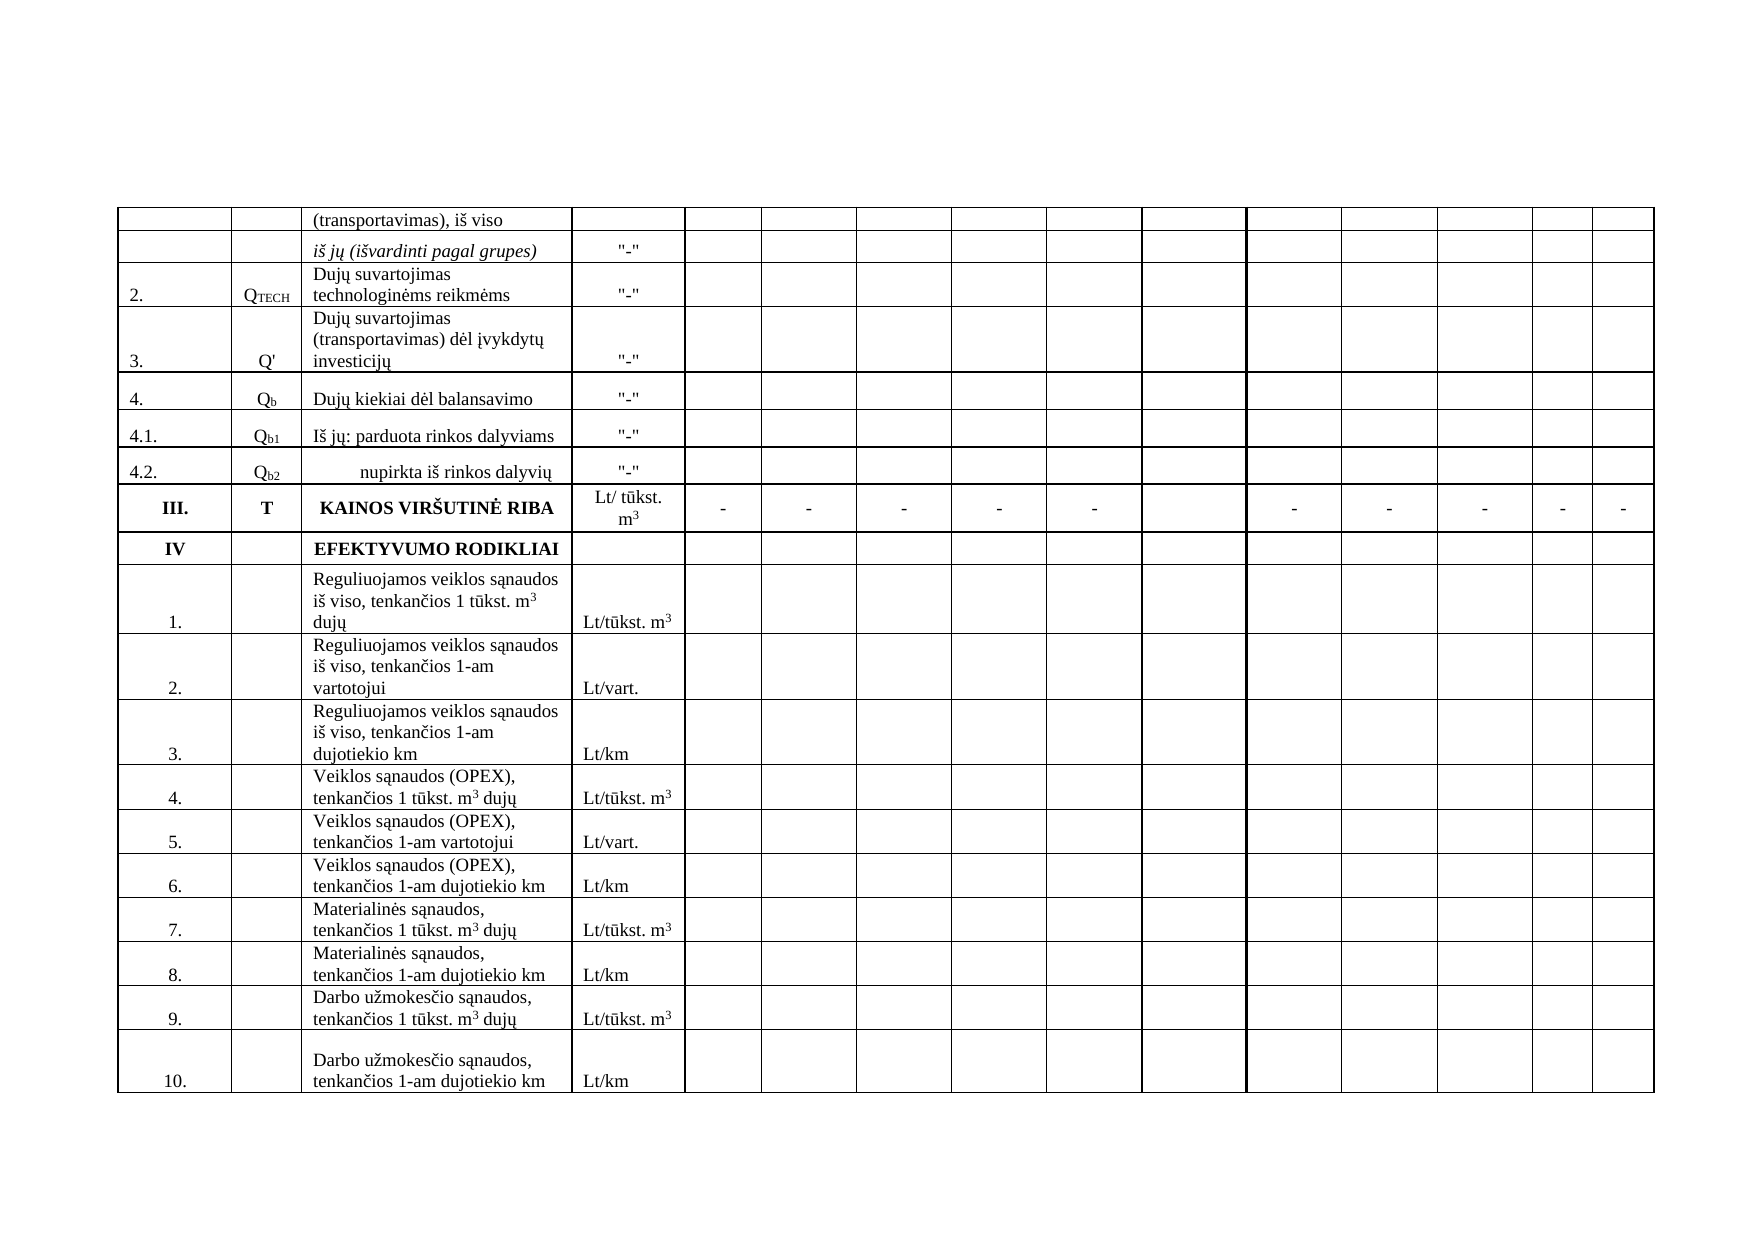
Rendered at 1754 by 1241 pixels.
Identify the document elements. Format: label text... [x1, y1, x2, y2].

table_cell [686, 448, 761, 483]
table_cell "-" [573, 410, 684, 446]
table_cell [1047, 307, 1141, 371]
table_cell [762, 448, 856, 483]
table_cell [857, 898, 951, 941]
table_cell Materialinės sąnaudos, tenkančios 1-am dujotiekio km [302, 942, 571, 985]
table_cell [1342, 533, 1437, 564]
table_cell [686, 942, 761, 985]
table_cell [1593, 208, 1653, 230]
table_cell [952, 810, 1046, 853]
table_cell [1342, 565, 1437, 633]
table_cell 4. [119, 373, 231, 409]
table_cell T [232, 485, 301, 531]
table_cell [1047, 634, 1141, 698]
table_cell Qb1 [232, 410, 301, 446]
table_cell [1248, 263, 1341, 306]
table_cell [1248, 307, 1341, 371]
table_cell [1593, 854, 1653, 897]
table_cell [1593, 1030, 1653, 1092]
table_cell [1047, 810, 1141, 853]
table_cell Qb [232, 373, 301, 409]
table_cell [1047, 854, 1141, 897]
table_cell [232, 854, 301, 897]
table_cell Lt/ tūkst. m3 [573, 485, 684, 531]
table_cell [857, 565, 951, 633]
table_cell [1533, 307, 1592, 371]
table_cell [1438, 533, 1532, 564]
table_cell [1047, 1030, 1141, 1092]
table_cell [857, 765, 951, 808]
table_cell [1533, 533, 1592, 564]
table_cell [1248, 700, 1341, 764]
table_cell 3. [119, 307, 231, 371]
table_cell [952, 634, 1046, 698]
table_cell [119, 208, 231, 230]
table_cell [232, 942, 301, 985]
table_cell - [857, 485, 951, 531]
table_cell [1438, 854, 1532, 897]
table_cell [762, 634, 856, 698]
table_cell Lt/tūkst. m3 [573, 898, 684, 941]
table_cell "-" [573, 307, 684, 371]
table_cell [857, 942, 951, 985]
table_cell [1438, 700, 1532, 764]
table_cell [1593, 263, 1653, 306]
table_cell [1248, 765, 1341, 808]
table_cell [1047, 263, 1141, 306]
table_cell Veiklos sąnaudos (OPEX), tenkančios 1-am vartotojui [302, 810, 571, 853]
table_cell [1248, 810, 1341, 853]
table_cell - [686, 485, 761, 531]
table_cell [686, 700, 761, 764]
table_cell [1248, 942, 1341, 985]
table_cell 2. [119, 634, 231, 698]
table_cell [952, 208, 1046, 230]
table_cell Q' [232, 307, 301, 371]
table_cell Lt/tūkst. m3 [573, 986, 684, 1029]
table_cell [952, 565, 1046, 633]
table_cell [857, 533, 951, 564]
table_cell [1143, 942, 1245, 985]
table_cell [762, 533, 856, 564]
table_cell Lt/vart. [573, 810, 684, 853]
table_cell [762, 765, 856, 808]
table_cell [1438, 231, 1532, 262]
table_cell [1342, 898, 1437, 941]
table_cell [1533, 208, 1592, 230]
table_cell [232, 208, 301, 230]
table_cell [1593, 533, 1653, 564]
table_cell [952, 533, 1046, 564]
table_cell [1342, 765, 1437, 808]
table_cell [1593, 898, 1653, 941]
table_cell 10. [119, 1030, 231, 1092]
table_cell [1342, 231, 1437, 262]
table_cell [1438, 208, 1532, 230]
table_cell Dujų kiekiai dėl balansavimo [302, 373, 571, 409]
table_cell (transportavimas), iš viso [302, 208, 571, 230]
table_cell [952, 373, 1046, 409]
table_cell [1438, 373, 1532, 409]
table_cell [1143, 854, 1245, 897]
table_cell [952, 700, 1046, 764]
table_cell [1143, 810, 1245, 853]
table_cell [686, 565, 761, 633]
table_cell [1143, 634, 1245, 698]
table_cell [1593, 565, 1653, 633]
table_cell [232, 810, 301, 853]
table_cell [232, 765, 301, 808]
table_cell "-" [573, 448, 684, 483]
table_cell [1593, 700, 1653, 764]
table_cell Veiklos sąnaudos (OPEX), tenkančios 1 tūkst. m3 dujų [302, 765, 571, 808]
table_cell [857, 634, 951, 698]
table_cell [1342, 448, 1437, 483]
table_cell Lt/tūkst. m3 [573, 565, 684, 633]
table_cell [232, 1030, 301, 1092]
table_cell [1342, 208, 1437, 230]
table_cell [952, 898, 1046, 941]
table_cell [762, 208, 856, 230]
table_cell [1143, 373, 1245, 409]
table_cell [762, 373, 856, 409]
table_cell [119, 231, 231, 262]
table_cell [686, 634, 761, 698]
table_cell [1438, 634, 1532, 698]
table_cell [762, 410, 856, 446]
table_cell [686, 898, 761, 941]
table_cell Materialinės sąnaudos, tenkančios 1 tūkst. m3 dujų [302, 898, 571, 941]
table_cell [1248, 373, 1341, 409]
table_cell [1593, 307, 1653, 371]
table_cell [1342, 942, 1437, 985]
table_cell [1533, 448, 1592, 483]
table_cell [1533, 231, 1592, 262]
table_cell Reguliuojamos veiklos sąnaudos iš viso, tenkančios 1-am dujotiekio km [302, 700, 571, 764]
table_cell [857, 231, 951, 262]
table_cell [1438, 410, 1532, 446]
table_cell [1143, 533, 1245, 564]
table_cell [1533, 634, 1592, 698]
table_cell [1143, 410, 1245, 446]
table_cell [952, 231, 1046, 262]
table_cell Veiklos sąnaudos (OPEX), tenkančios 1-am dujotiekio km [302, 854, 571, 897]
table_cell [1533, 986, 1592, 1029]
table_cell [1047, 700, 1141, 764]
table_cell [1143, 1030, 1245, 1092]
table_cell [1593, 634, 1653, 698]
table_cell [1593, 986, 1653, 1029]
table_cell [1438, 448, 1532, 483]
table_cell [857, 1030, 951, 1092]
table_cell Lt/km [573, 854, 684, 897]
table_cell Lt/km [573, 700, 684, 764]
table_cell [762, 810, 856, 853]
table_cell 4.2. [119, 448, 231, 483]
table_cell III. [119, 485, 231, 531]
table_cell [1438, 942, 1532, 985]
table_cell [1438, 263, 1532, 306]
table_cell [1342, 263, 1437, 306]
table_cell [952, 854, 1046, 897]
table_cell 8. [119, 942, 231, 985]
table_cell [762, 854, 856, 897]
table_cell [686, 533, 761, 564]
table_cell [1248, 208, 1341, 230]
table_cell [1533, 700, 1592, 764]
table_cell [952, 942, 1046, 985]
table_cell [686, 986, 761, 1029]
table_cell [1248, 565, 1341, 633]
table_cell [762, 986, 856, 1029]
table_cell Darbo užmokesčio sąnaudos, tenkančios 1 tūkst. m3 dujų [302, 986, 571, 1029]
table_cell nupirkta iš rinkos dalyvių [302, 448, 571, 483]
table_cell Reguliuojamos veiklos sąnaudos iš viso, tenkančios 1-am vartotojui [302, 634, 571, 698]
table_cell [857, 373, 951, 409]
table_cell [1047, 898, 1141, 941]
table_cell [232, 634, 301, 698]
table_cell [1438, 1030, 1532, 1092]
table_cell [686, 410, 761, 446]
table_cell [1143, 765, 1245, 808]
table_cell "-" [573, 373, 684, 409]
table_cell [686, 810, 761, 853]
table_cell Darbo užmokesčio sąnaudos, tenkančios 1-am dujotiekio km [302, 1030, 571, 1092]
table_cell [1248, 986, 1341, 1029]
table_cell [1047, 765, 1141, 808]
table_cell Lt/km [573, 942, 684, 985]
table_cell [1143, 986, 1245, 1029]
table_cell [952, 307, 1046, 371]
table_cell IV [119, 533, 231, 564]
table_cell [1143, 208, 1245, 230]
table_cell [686, 1030, 761, 1092]
table_cell [1047, 565, 1141, 633]
table_cell [1248, 533, 1341, 564]
table_cell [1438, 765, 1532, 808]
table_cell [857, 263, 951, 306]
table_cell [232, 898, 301, 941]
table_cell [857, 854, 951, 897]
table_cell [232, 533, 301, 564]
table_cell [1438, 810, 1532, 853]
table_cell - [952, 485, 1046, 531]
table_cell [1143, 448, 1245, 483]
table_cell [1047, 410, 1141, 446]
table_cell [1438, 565, 1532, 633]
table_cell [1438, 986, 1532, 1029]
table_cell [1047, 986, 1141, 1029]
table_cell [1593, 373, 1653, 409]
table_cell [762, 700, 856, 764]
table_cell Dujų suvartojimas (transportavimas) dėl įvykdytų investicijų [302, 307, 571, 371]
table_cell [1533, 942, 1592, 985]
table_cell [952, 986, 1046, 1029]
table_cell [1248, 448, 1341, 483]
table_cell 4. [119, 765, 231, 808]
table_cell 2. [119, 263, 231, 306]
table_cell - [1047, 485, 1141, 531]
table_cell [1342, 986, 1437, 1029]
table_cell [1533, 565, 1592, 633]
table_cell [952, 448, 1046, 483]
table_cell Reguliuojamos veiklos sąnaudos iš viso, tenkančios 1 tūkst. m3 dujų [302, 565, 571, 633]
table_cell [1047, 533, 1141, 564]
table_cell Iš jų: parduota rinkos dalyviams [302, 410, 571, 446]
table_cell [1342, 634, 1437, 698]
table_cell [952, 263, 1046, 306]
table_cell - [762, 485, 856, 531]
table_cell KAINOS VIRŠUTINĖ RIBA [302, 485, 571, 531]
table_cell 6. [119, 854, 231, 897]
table_cell [1438, 307, 1532, 371]
table_cell [762, 263, 856, 306]
table_cell - [1342, 485, 1437, 531]
table_cell [857, 986, 951, 1029]
table_cell [762, 307, 856, 371]
table_cell [1342, 307, 1437, 371]
table_cell [1593, 231, 1653, 262]
table_cell [857, 700, 951, 764]
table_cell [1342, 373, 1437, 409]
table_cell 7. [119, 898, 231, 941]
table_cell [762, 942, 856, 985]
table_cell Dujų suvartojimas technologinėms reikmėms [302, 263, 571, 306]
table_cell [1593, 765, 1653, 808]
table_cell [1047, 231, 1141, 262]
table_cell Lt/vart. [573, 634, 684, 698]
table_cell [1593, 942, 1653, 985]
table_cell [1533, 263, 1592, 306]
table_cell [762, 1030, 856, 1092]
table_cell [1047, 448, 1141, 483]
table_cell [1248, 1030, 1341, 1092]
table_cell - [1593, 485, 1653, 531]
table_cell [686, 263, 761, 306]
table_cell [1143, 565, 1245, 633]
table_cell 3. [119, 700, 231, 764]
table_cell 5. [119, 810, 231, 853]
table_cell - [1533, 485, 1592, 531]
table_cell [1047, 942, 1141, 985]
table_cell [232, 231, 301, 262]
table_cell QTECH [232, 263, 301, 306]
table_cell [1533, 373, 1592, 409]
table_cell [232, 986, 301, 1029]
table_cell [762, 231, 856, 262]
table_cell [686, 231, 761, 262]
table_cell [857, 307, 951, 371]
table_cell [857, 810, 951, 853]
table_cell [573, 533, 684, 564]
table_cell [573, 208, 684, 230]
table_cell [686, 307, 761, 371]
table_cell [1047, 373, 1141, 409]
table_cell [762, 898, 856, 941]
table_cell [1248, 410, 1341, 446]
table_cell [1533, 1030, 1592, 1092]
table_cell [1248, 854, 1341, 897]
table_cell [1593, 448, 1653, 483]
table_cell [1438, 898, 1532, 941]
table_cell [1533, 854, 1592, 897]
table_cell [1143, 231, 1245, 262]
table_cell [1533, 410, 1592, 446]
table_cell 9. [119, 986, 231, 1029]
table_cell [952, 1030, 1046, 1092]
table_cell [232, 700, 301, 764]
table_cell [1593, 410, 1653, 446]
table_cell [1143, 485, 1245, 531]
table_cell [1533, 765, 1592, 808]
table_cell [857, 208, 951, 230]
table_cell [1593, 810, 1653, 853]
table_cell [686, 373, 761, 409]
table_cell [1342, 1030, 1437, 1092]
table_cell [952, 410, 1046, 446]
table_cell [1533, 898, 1592, 941]
table_cell [762, 565, 856, 633]
table_cell Lt/km [573, 1030, 684, 1092]
table_cell EFEKTYVUMO RODIKLIAI [302, 533, 571, 564]
table_cell [686, 765, 761, 808]
table_cell [1342, 810, 1437, 853]
table_cell "-" [573, 263, 684, 306]
table_cell [1342, 700, 1437, 764]
table_cell 1. [119, 565, 231, 633]
table_cell [686, 208, 761, 230]
table_cell [1248, 634, 1341, 698]
table_cell Lt/tūkst. m3 [573, 765, 684, 808]
table_cell - [1438, 485, 1532, 531]
table_cell [857, 448, 951, 483]
table_cell [952, 765, 1046, 808]
table_cell [1143, 263, 1245, 306]
table_cell [686, 854, 761, 897]
table_cell iš jų (išvardinti pagal grupes) [302, 231, 571, 262]
table_cell [1143, 898, 1245, 941]
table_cell [232, 565, 301, 633]
table_cell [1533, 810, 1592, 853]
table_cell [1143, 307, 1245, 371]
table_cell [1342, 854, 1437, 897]
table_cell [1047, 208, 1141, 230]
table_cell [857, 410, 951, 446]
table_cell - [1248, 485, 1341, 531]
table_cell 4.1. [119, 410, 231, 446]
table_cell [1248, 231, 1341, 262]
table_cell "-" [573, 231, 684, 262]
table_cell Qb2 [232, 448, 301, 483]
table_cell [1143, 700, 1245, 764]
table_cell [1248, 898, 1341, 941]
table_cell [1342, 410, 1437, 446]
